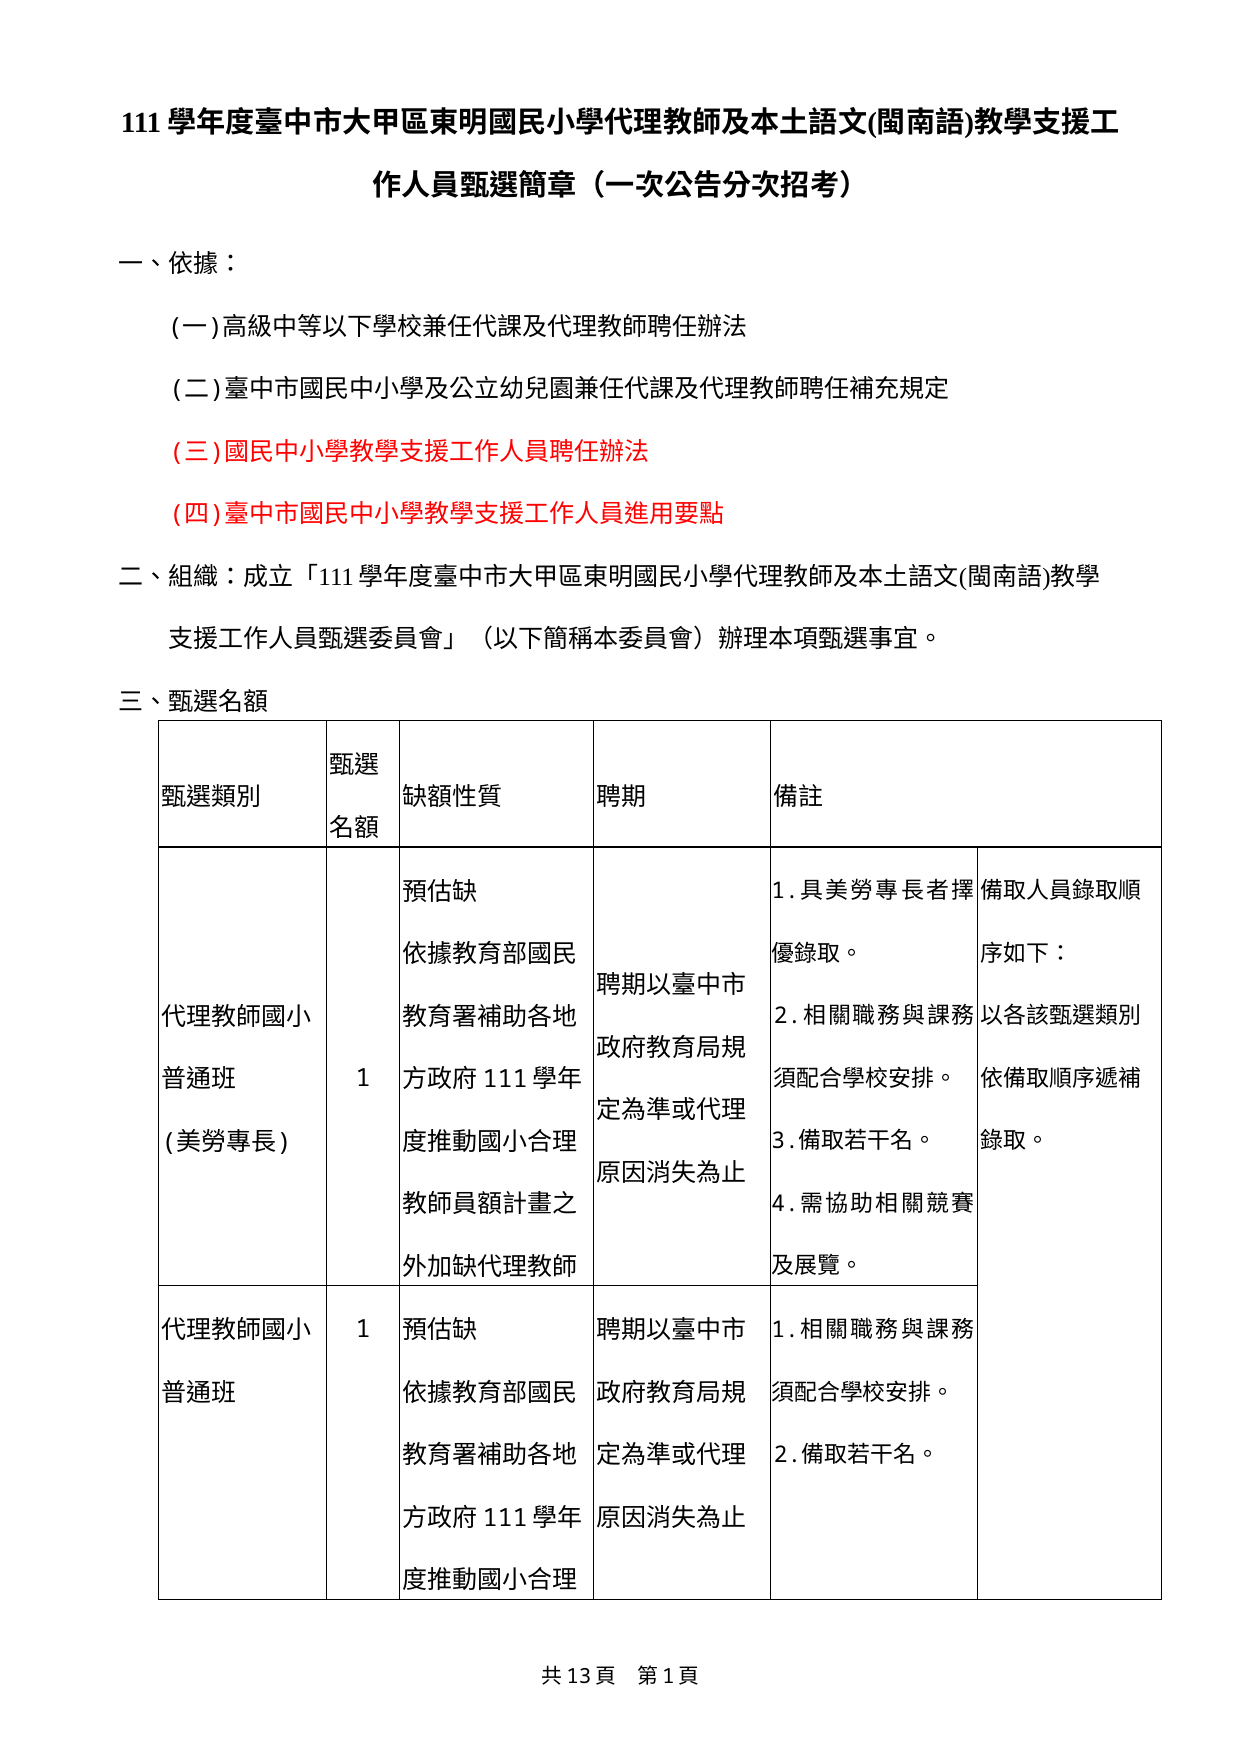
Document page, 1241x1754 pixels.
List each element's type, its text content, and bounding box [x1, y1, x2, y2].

table_header 甄選類別 [159, 721, 326, 846]
text (三)國民中小學教學支援工作人員聘任辦法 [168, 408, 1122, 470]
table_cell 備取人員錄取順序如下： 以各該甄選類別依備取順序遞補錄取。 [978, 848, 1161, 1598]
table_cell 代理教師國小普通班 (美勞專長) [159, 848, 326, 1285]
table_cell 1.具美勞專長者擇優錄取。 2.相關職務與課務須配合學校安排。 3.備取若干名。 4.需協助相關競賽及展覽。 [771, 848, 977, 1285]
table_cell 1 [327, 848, 399, 1285]
table_cell 1 [327, 1286, 399, 1598]
text (四)臺中市國民中小學教學支援工作人員進用要點 [168, 470, 1122, 533]
table_cell 代理教師國小普通班 [159, 1286, 326, 1598]
text 111學年度臺中市大甲區東明國民小學代理教師及本土語文(閩南語)教學支援工作人員甄選簡章（一次公告分次招考） [118, 78, 1122, 203]
table_cell 聘期以臺中市政府教育局規定為準或代理原因消失為止 [594, 848, 770, 1285]
table_header 備註 [771, 721, 1161, 846]
text (二)臺中市國民中小學及公立幼兒園兼任代課及代理教師聘任補充規定 [168, 345, 1122, 408]
table_cell 1.相關職務與課務須配合學校安排。 2.備取若干名。 [771, 1286, 977, 1598]
table_header 缺額性質 [400, 721, 593, 846]
table_header 甄選 名額 [327, 721, 399, 846]
text 三、甄選名額 [118, 658, 1122, 720]
text 二、組織：成立「111學年度臺中市大甲區東明國民小學代理教師及本土語文(閩南語)教學支援工作人員甄選委員會」（以下簡稱本委員會）辦理本項甄選事宜。 [118, 533, 1122, 658]
text 一、依據： [118, 220, 1122, 283]
table_cell 聘期以臺中市政府教育局規定為準或代理原因消失為止 [594, 1286, 770, 1598]
table_cell 預估缺 依據教育部國民教育署補助各地方政府111學年度推動國小合理 [400, 1286, 593, 1598]
text (一)高級中等以下學校兼任代課及代理教師聘任辦法 [168, 283, 1122, 345]
table_header 聘期 [594, 721, 770, 846]
table_cell 預估缺 依據教育部國民教育署補助各地方政府111學年度推動國小合理教師員額計畫之外加缺代理教師 [400, 848, 593, 1285]
